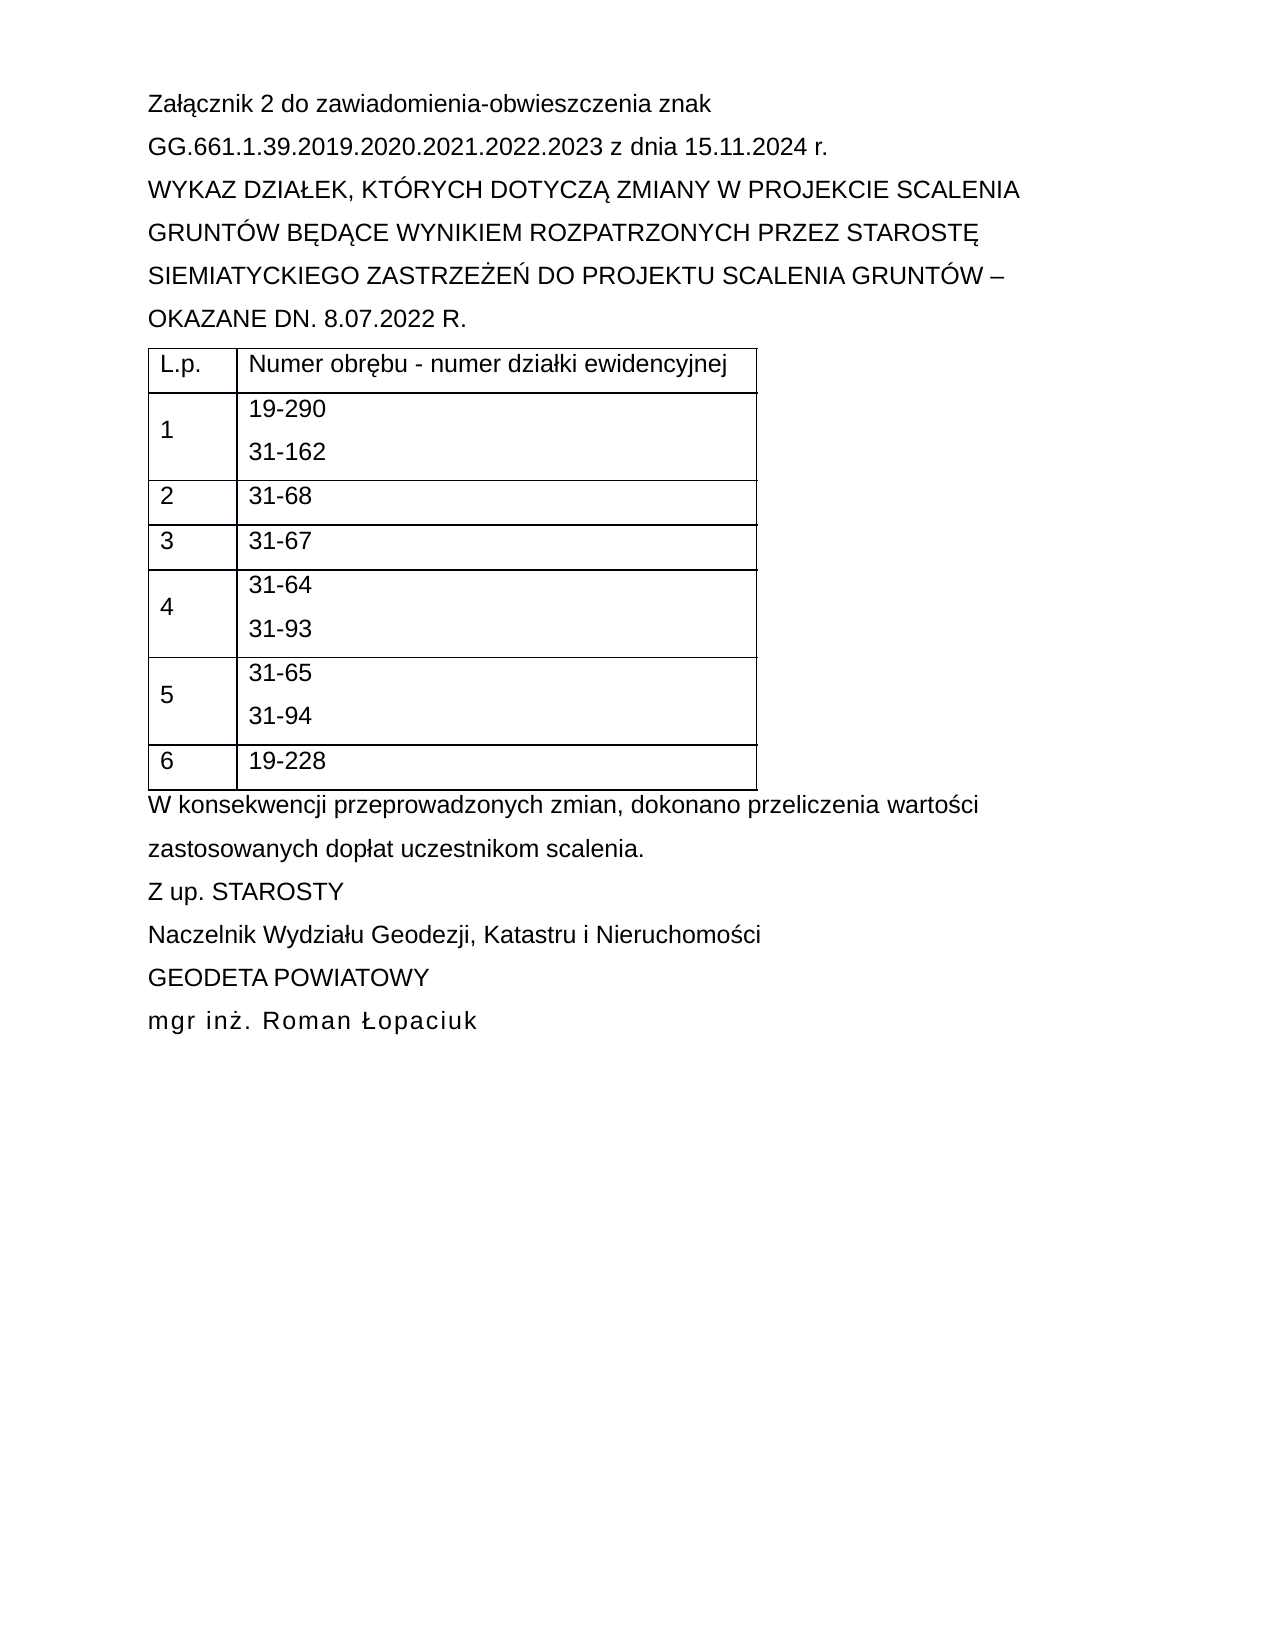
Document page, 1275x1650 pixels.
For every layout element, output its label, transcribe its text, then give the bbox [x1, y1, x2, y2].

table_header Numer obrębu - numer działki ewidencyjnej [238, 349, 756, 392]
text Z up. STAROSTY [148, 877, 1127, 905]
table_header L.p. [149, 349, 236, 392]
table_cell 31-68 [238, 481, 756, 524]
text Naczelnik Wydziału Geodezji, Katastru i Nieruchomości [148, 920, 1127, 948]
table_cell 19-228 [238, 746, 756, 789]
table_cell 4 [149, 571, 236, 657]
table_cell 31-65 31-94 [238, 658, 756, 744]
table_cell 1 [149, 394, 236, 480]
table_cell 31-64 31-93 [238, 571, 756, 657]
table_cell 2 [149, 481, 236, 524]
table_cell 31-67 [238, 526, 756, 569]
text W konsekwencji przeprowadzonych zmian, dokonano przeliczenia wartości zastosowanych dopłat uczestnikom scalenia. [148, 790, 1127, 862]
text WYKAZ DZIAŁEK, KTÓRYCH DOTYCZĄ ZMIANY W PROJEKCIE SCALENIA GRUNTÓW BĘDĄCE WYNIKIEM ROZPATRZONYCH PRZEZ STAROSTĘ SIEMIATYCKIEGO ZASTRZEŻEŃ DO PROJEKTU SCALENIA GRUNTÓW – okazane dn. 8.07.2022 r. [148, 175, 1127, 333]
table_cell 3 [149, 526, 236, 569]
table_cell 6 [149, 746, 236, 789]
table_cell 5 [149, 658, 236, 744]
table_cell 19-290 31-162 [238, 394, 756, 480]
text mgr inż. Roman Łopaciuk [148, 1006, 1127, 1035]
text Załącznik 2 do zawiadomienia-obwieszczenia znak GG.661.1.39.2019.2020.2021.2022.2023 z dnia 15.11.2024 r. [148, 89, 1127, 161]
text GEODETA POWIATOWY [148, 963, 1127, 992]
